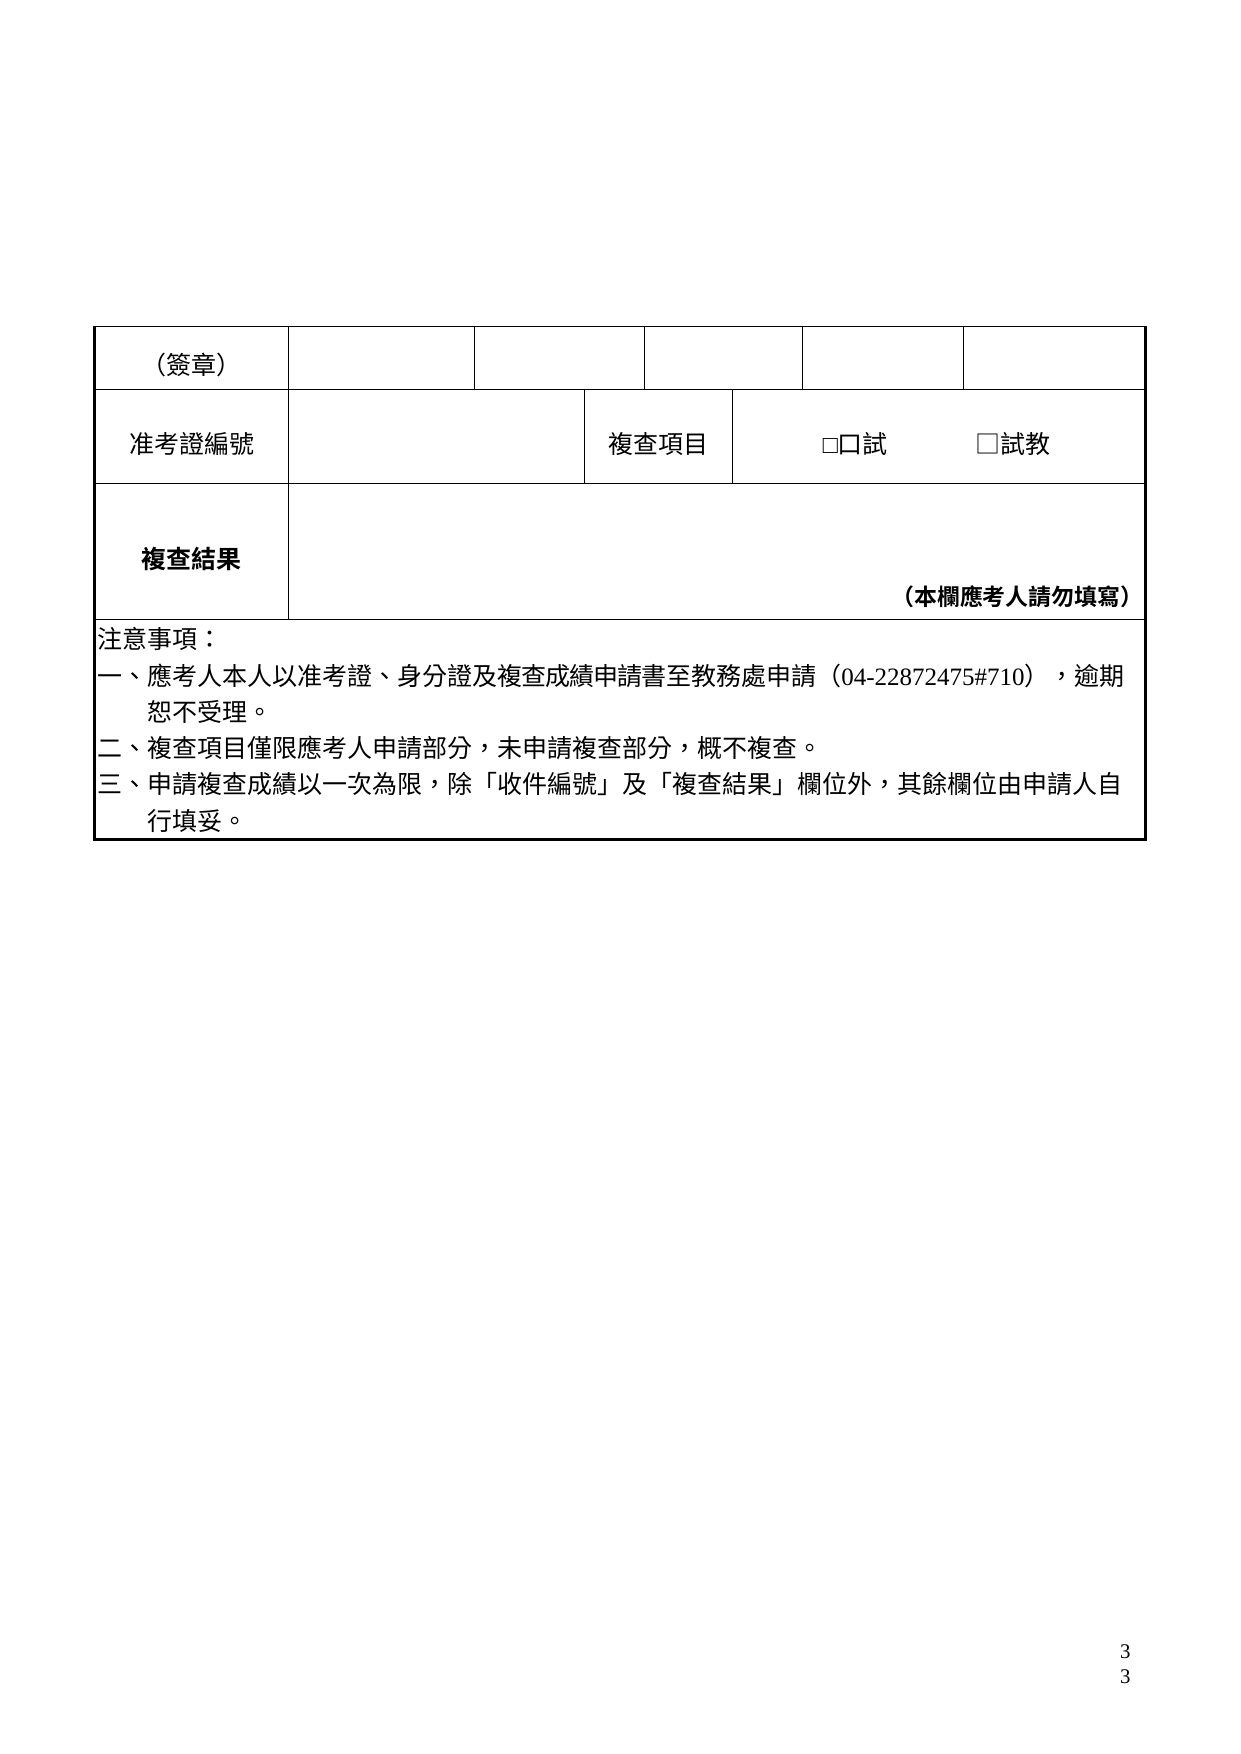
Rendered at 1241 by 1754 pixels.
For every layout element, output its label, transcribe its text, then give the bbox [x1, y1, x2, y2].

table_cell [289, 327, 474, 389]
table_cell 複查結果 [96, 484, 288, 619]
table_cell □口試 □試教 [733, 390, 1144, 483]
table_cell [475, 327, 644, 389]
table_cell [289, 390, 584, 483]
table_cell [645, 327, 802, 389]
table_cell （簽章） [96, 327, 288, 389]
table_cell 複查項目 [585, 390, 732, 483]
table_cell [964, 327, 1144, 389]
table_cell （本欄應考人請勿填寫） [289, 484, 1144, 619]
table_cell [803, 327, 963, 389]
table_cell 注意事項： 一、應考人本人以准考證、身分證及複查成績申請書至教務處申請（04-22872475#710），逾期恕不受理。 二、複查項目僅限應考人申請部分，未申請複查部分，概不複查。 三、申請複查成績以一次為限，除「收件編號」及「複查結果」欄位外，其餘欄位由申請人自行填妥。 [96, 620, 1144, 837]
table_cell 准考證編號 [96, 390, 288, 483]
